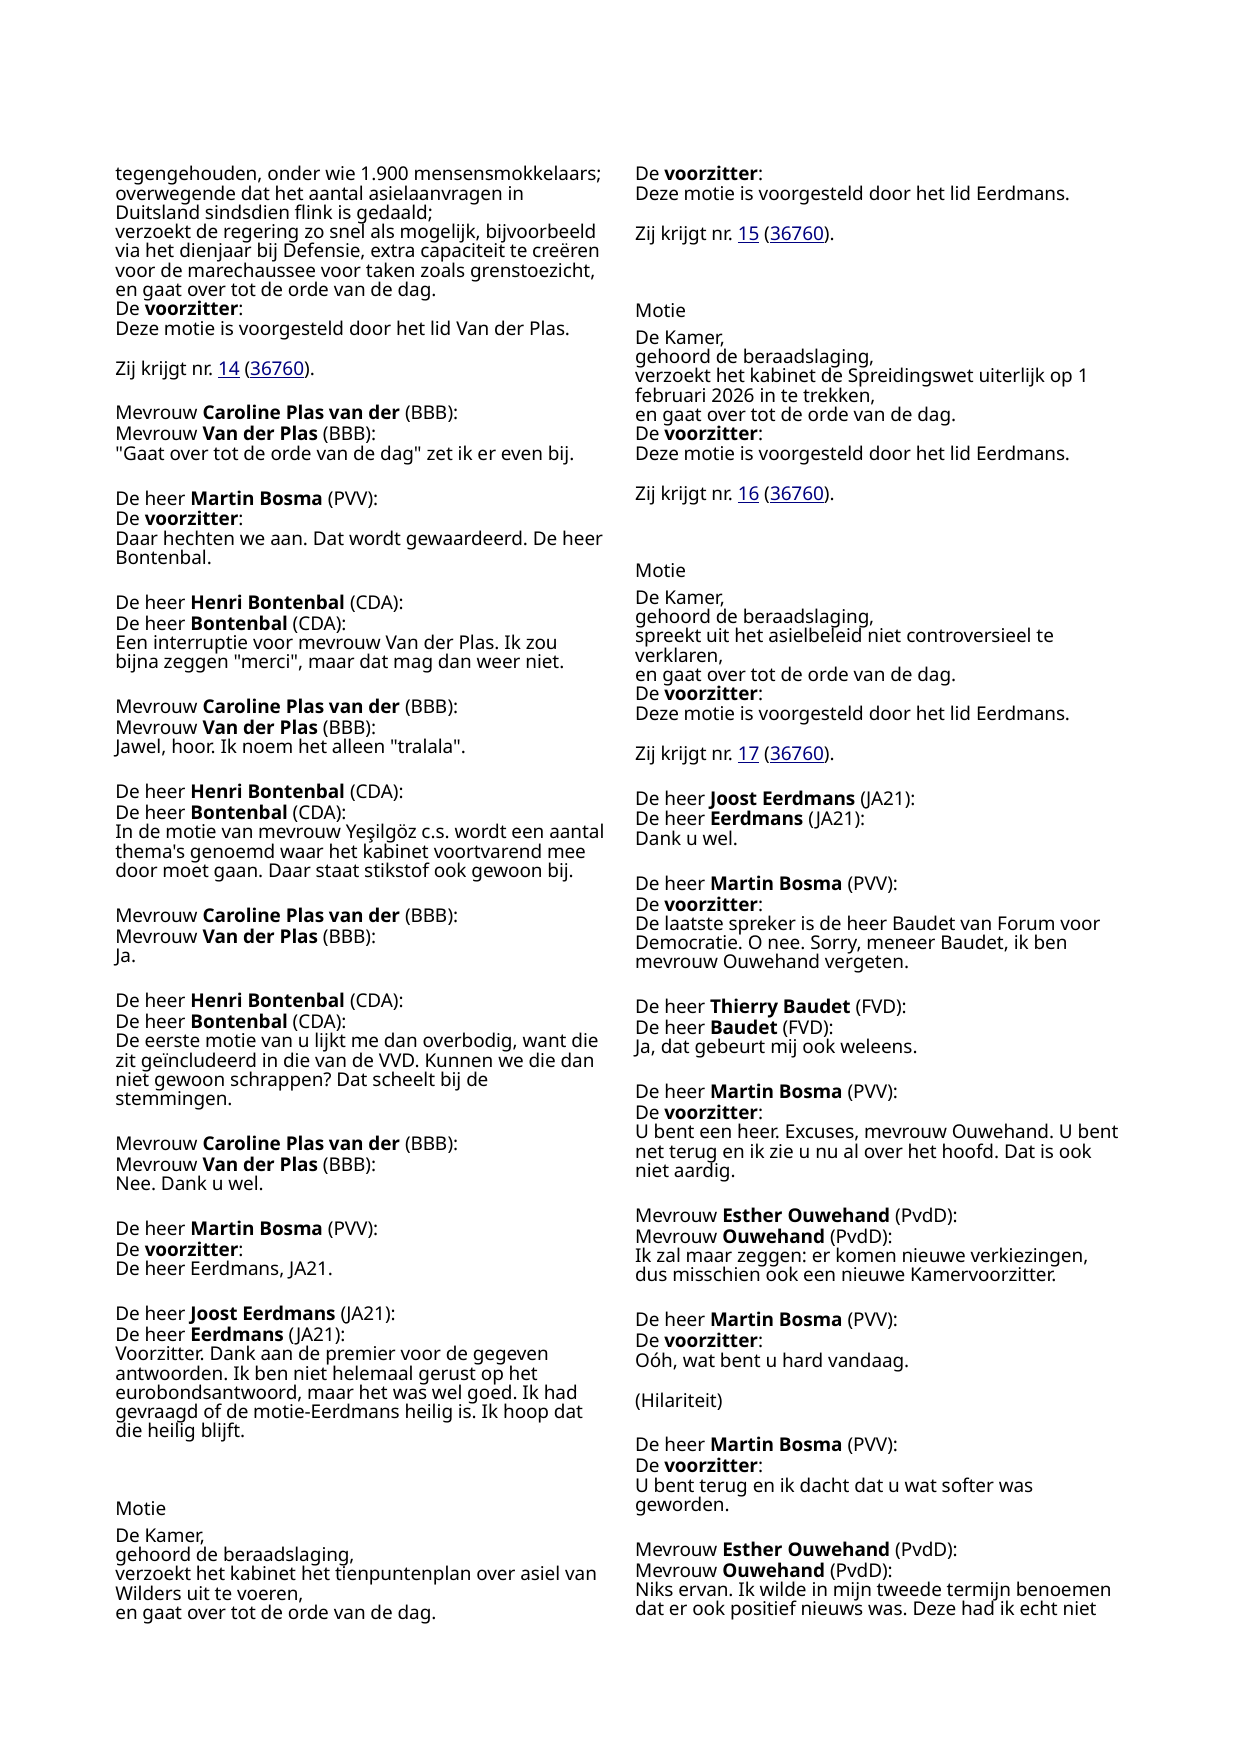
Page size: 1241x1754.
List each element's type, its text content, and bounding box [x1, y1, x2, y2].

text Mevrouw Esther Ouwehand (PvdD): [635, 1202, 1125, 1228]
text Voorzitter. Dank aan de premier voor de gegeven antwoorden. Ik ben niet helemaal gerust op het eurobondsantwoord, maar het was wel goed. Ik had gevraagd of de motie-Eerdmans heilig is. Ik hoop dat die heilig blijft. [115, 1345, 605, 1442]
text spreekt uit het asielbeleid niet controversieel te verklaren, [635, 627, 1125, 666]
text De Kamer, [635, 329, 1125, 348]
text De heer Martin Bosma (PVV): [635, 870, 1125, 896]
text De heer Eerdmans (JA21): [635, 810, 1125, 830]
text In de motie van mevrouw Yeşilgöz c.s. wordt een aantal thema's genoemd waar het kabinet voortvarend mee door moet gaan. Daar staat stikstof ook gewoon bij. [115, 823, 605, 881]
text verzoekt het kabinet het tienpuntenplan over asiel van Wilders uit te voeren, [115, 1565, 605, 1604]
text (Hilariteit) [635, 1392, 1125, 1411]
text De heer Henri Bontenbal (CDA): [115, 778, 605, 804]
text Ja. [115, 947, 605, 966]
text Zij krijgt nr. 16 (36760). [635, 484, 1125, 504]
text De heer Martin Bosma (PVV): [115, 485, 605, 510]
text Zij krijgt nr. 15 (36760). [635, 224, 1125, 244]
text "Gaat over tot de orde van de dag" zet ik er even bij. [115, 444, 605, 464]
text Dank u wel. [635, 830, 1125, 849]
text De voorzitter: [635, 1104, 1125, 1123]
text Deze motie is voorgesteld door het lid Eerdmans. [635, 704, 1125, 724]
text Mevrouw Caroline Plas van der (BBB): [115, 399, 605, 425]
text gehoord de beraadslaging, [635, 608, 1125, 627]
text Mevrouw Van der Plas (BBB): [115, 1156, 605, 1175]
text De heer Bontenbal (CDA): [115, 804, 605, 823]
text De voorzitter: [635, 1332, 1125, 1352]
text Mevrouw Van der Plas (BBB): [115, 719, 605, 738]
text tegengehouden, onder wie 1.900 mensensmokkelaars; [115, 165, 605, 184]
text Motie [115, 1495, 605, 1521]
text De voorzitter: [115, 1241, 605, 1260]
text De voorzitter: [115, 300, 605, 319]
text U bent terug en ik dacht dat u wat softer was geworden. [635, 1477, 1125, 1515]
text Zij krijgt nr. 17 (36760). [635, 744, 1125, 764]
text De heer Eerdmans (JA21): [115, 1326, 605, 1345]
text Mevrouw Van der Plas (BBB): [115, 425, 605, 444]
text De laatste spreker is de heer Baudet van Forum voor Democratie. O nee. Sorry, meneer Baudet, ik ben mevrouw Ouwehand vergeten. [635, 915, 1125, 973]
text Mevrouw Ouwehand (PvdD): [635, 1562, 1125, 1581]
text verzoekt het kabinet de Spreidingswet uiterlijk op 1 februari 2026 in te trekken, [635, 367, 1125, 406]
text De voorzitter: [635, 425, 1125, 444]
text De heer Martin Bosma (PVV): [635, 1078, 1125, 1104]
text en gaat over tot de orde van de dag. [115, 281, 605, 300]
text De heer Baudet (FVD): [635, 1019, 1125, 1038]
text Nee. Dank u wel. [115, 1175, 605, 1194]
text De voorzitter: [635, 896, 1125, 915]
text De heer Joost Eerdmans (JA21): [115, 1300, 605, 1326]
text overwegende dat het aantal asielaanvragen in Duitsland sindsdien flink is gedaald; [115, 184, 605, 223]
text De voorzitter: [635, 165, 1125, 184]
text Mevrouw Esther Ouwehand (PvdD): [635, 1536, 1125, 1562]
text Mevrouw Caroline Plas van der (BBB): [115, 902, 605, 928]
text U bent een heer. Excuses, mevrouw Ouwehand. U bent net terug en ik zie u nu al over het hoofd. Dat is ook niet aardig. [635, 1123, 1125, 1181]
text De heer Bontenbal (CDA): [115, 1013, 605, 1032]
text Mevrouw Van der Plas (BBB): [115, 928, 605, 947]
text De heer Martin Bosma (PVV): [635, 1432, 1125, 1457]
text en gaat over tot de orde van de dag. [635, 666, 1125, 685]
text Ja, dat gebeurt mij ook weleens. [635, 1038, 1125, 1058]
text Een interruptie voor mevrouw Van der Plas. Ik zou bijna zeggen "merci", maar dat mag dan weer niet. [115, 634, 605, 673]
text Niks ervan. Ik wilde in mijn tweede termijn benoemen dat er ook positief nieuws was. Deze had ik echt niet [635, 1581, 1125, 1619]
text De heer Thierry Baudet (FVD): [635, 993, 1125, 1019]
text Deze motie is voorgesteld door het lid Van der Plas. [115, 319, 605, 339]
text Motie [635, 297, 1125, 323]
text Ik zal maar zeggen: er komen nieuwe verkiezingen, dus misschien ook een nieuwe Kamervoorzitter. [635, 1247, 1125, 1286]
text De heer Henri Bontenbal (CDA): [115, 589, 605, 615]
text Zij krijgt nr. 14 (36760). [115, 359, 605, 379]
text Deze motie is voorgesteld door het lid Eerdmans. [635, 184, 1125, 204]
text Daar hechten we aan. Dat wordt gewaardeerd. De heer Bontenbal. [115, 530, 605, 568]
text Oóh, wat bent u hard vandaag. [635, 1352, 1125, 1371]
text De voorzitter: [115, 510, 605, 530]
text De heer Martin Bosma (PVV): [115, 1215, 605, 1241]
text De heer Henri Bontenbal (CDA): [115, 987, 605, 1013]
text Mevrouw Ouwehand (PvdD): [635, 1228, 1125, 1247]
text Mevrouw Caroline Plas van der (BBB): [115, 693, 605, 719]
text De heer Martin Bosma (PVV): [635, 1307, 1125, 1332]
text gehoord de beraadslaging, [635, 348, 1125, 367]
text De voorzitter: [635, 1457, 1125, 1477]
text Jawel, hoor. Ik noem het alleen "tralala". [115, 738, 605, 758]
text Deze motie is voorgesteld door het lid Eerdmans. [635, 444, 1125, 464]
text en gaat over tot de orde van de dag. [115, 1604, 605, 1623]
text en gaat over tot de orde van de dag. [635, 406, 1125, 425]
text Mevrouw Caroline Plas van der (BBB): [115, 1130, 605, 1156]
text De Kamer, [635, 589, 1125, 608]
text De heer Bontenbal (CDA): [115, 615, 605, 634]
text De voorzitter: [635, 685, 1125, 704]
text De heer Joost Eerdmans (JA21): [635, 785, 1125, 810]
text De heer Eerdmans, JA21. [115, 1260, 605, 1279]
text De eerste motie van u lijkt me dan overbodig, want die zit geïncludeerd in die van de VVD. Kunnen we die dan niet gewoon schrappen? Dat scheelt bij de stemmingen. [115, 1032, 605, 1109]
text verzoekt de regering zo snel als mogelijk, bijvoorbeeld via het dienjaar bij Defensie, extra capaciteit te creëren voor de marechaussee voor taken zoals grenstoezicht, [115, 223, 605, 281]
text De Kamer, [115, 1527, 605, 1546]
text Motie [635, 557, 1125, 583]
text gehoord de beraadslaging, [115, 1546, 605, 1565]
